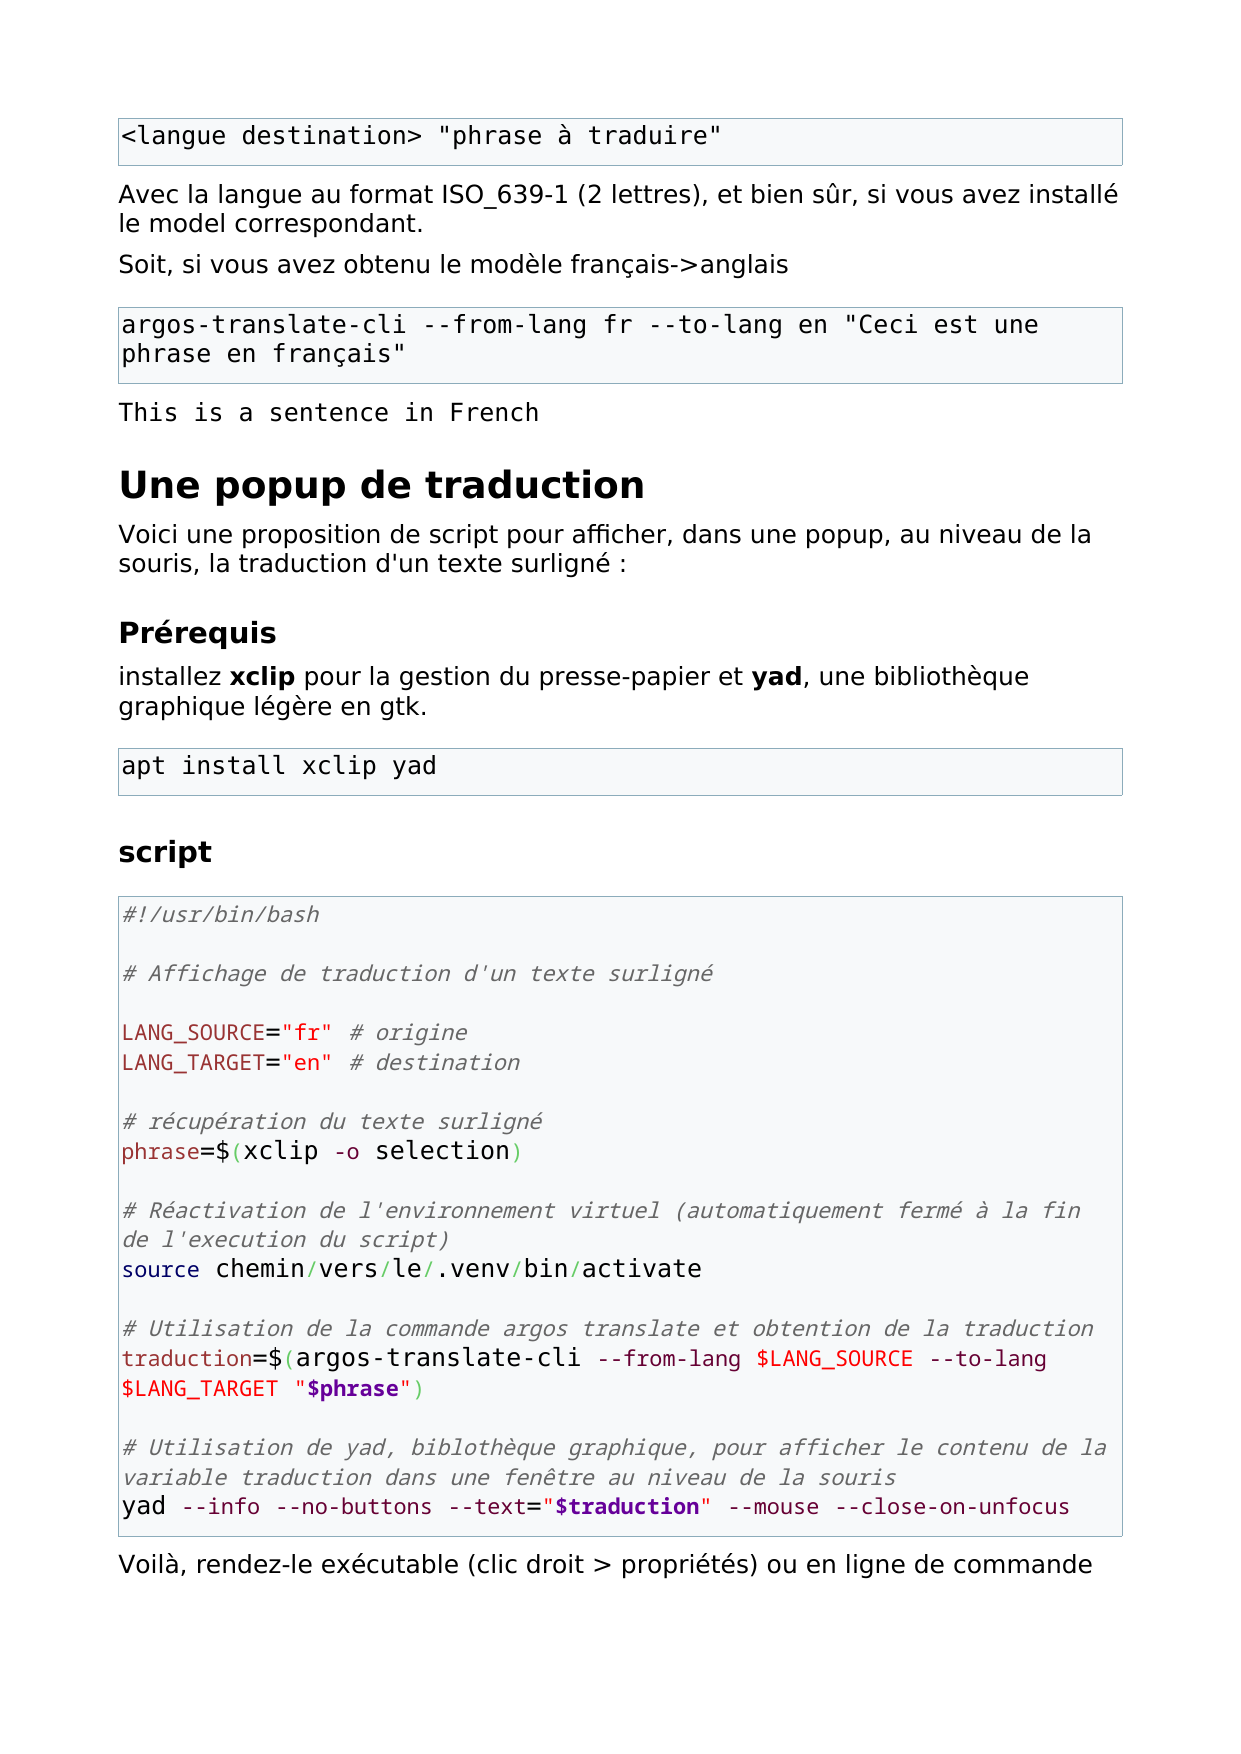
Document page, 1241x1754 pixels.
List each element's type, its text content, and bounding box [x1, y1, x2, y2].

table_header argos-translate-cli --from-lang fr --to-lang en "Ceci est une phrase en français" [119, 308, 1122, 383]
text Voilà, rendez-le exécutable (clic droit > propriétés) ou en ligne de commande [118, 1551, 1122, 1580]
text Avec la langue au format ISO_639-1 (2 lettres), et bien sûr, si vous avez installé le model correspondant. [118, 180, 1122, 238]
text Voici une proposition de script pour afficher, dans une popup, au niveau de la souris, la traduction d'un texte surligné : [118, 520, 1122, 578]
text Soit, si vous avez obtenu le modèle français->anglais [118, 251, 1122, 280]
table_header apt install xclip yad [119, 749, 1122, 795]
text This is a sentence in French [118, 398, 1122, 427]
table_header #!/usr/bin/bash # Affichage de traduction d'un texte surligné LANG_SOURCE="fr" # origine LANG_TARGET="en" # destination # récupération du texte surligné phrase=$(xclip -o selection) # Réactivation de l'environnement virtuel (automatiquement fermé à la fin de l'execution du script) source chemin/vers/le/.venv/bin/activate # Utilisation de la commande argos translate et obtention de la traduction traduction=$(argos-translate-cli --from-lang $LANG_SOURCE --to-lang $LANG_TARGET "$phrase") # Utilisation de yad, biblothèque graphique, pour afficher le contenu de la variable traduction dans une fenêtre au niveau de la souris yad --info --no-buttons --text="$traduction" --mouse --close-on-unfocus [119, 897, 1122, 1536]
text installez xclip pour la gestion du presse-papier et yad, une bibliothèque graphique légère en gtk. [118, 662, 1122, 721]
table_header <langue destination> "phrase à traduire" [119, 119, 1122, 165]
subtitle script [118, 835, 1122, 869]
subtitle Une popup de traduction [118, 464, 1122, 508]
subtitle Prérequis [118, 616, 1122, 650]
